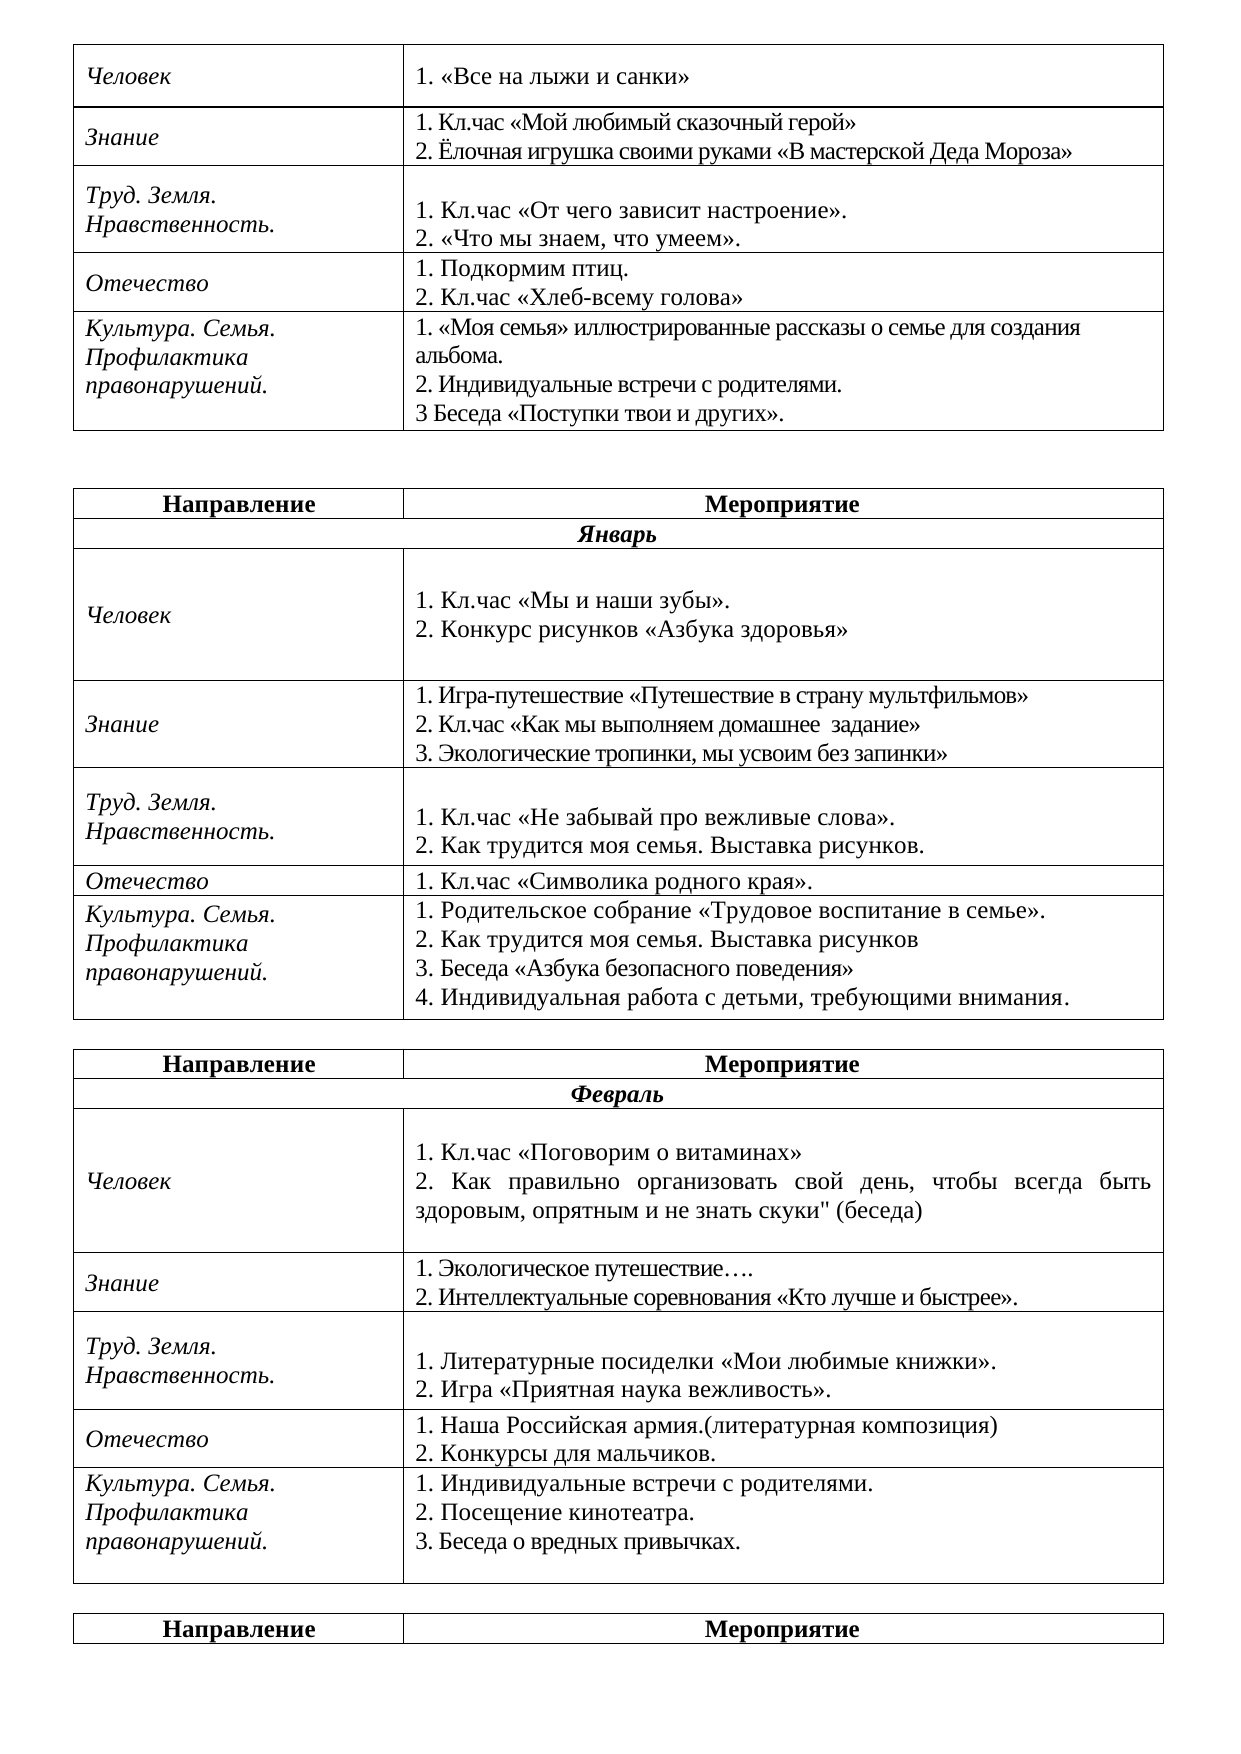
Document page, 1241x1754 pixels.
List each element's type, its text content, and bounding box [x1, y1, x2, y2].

table_header Мероприятие [1152, 1614, 1163, 1643]
table_cell Труд. Земля. Нравственность. [74, 1312, 403, 1409]
table_header Мероприятие [1152, 1050, 1163, 1078]
table_cell 1. Кл.час «Мой любимый сказочный герой» 2. Ёлочная игрушка своими руками «В мастерской Деда Мороза» [404, 108, 1163, 165]
table_header Мероприятие [404, 1614, 412, 1643]
table_header Направление [393, 489, 403, 518]
table_cell 1. «Все на лыжи и санки» [404, 45, 1163, 106]
table_header Направление [74, 489, 85, 518]
table_cell Отечество [74, 253, 403, 311]
table_cell Культура. Семья. Профилактика правонарушений. [74, 1468, 403, 1583]
table_cell 1. Литературные посиделки «Мои любимые книжки». 2. Игра «Приятная наука вежливость». [404, 1312, 1163, 1409]
table_cell Культура. Семья. Профилактика правонарушений. [74, 312, 403, 429]
table_cell Январь [74, 519, 1163, 548]
table_cell Человек [74, 549, 403, 679]
table_cell 1. Подкормим птиц. 2. Кл.час «Хлеб-всему голова» [1141, 253, 1163, 311]
table_cell 1. Экологическое путешествие…. 2. Интеллектуальные соревнования «Кто лучше и быстрее». [404, 1253, 1163, 1311]
table_cell 1. Игра-путешествие «Путешествие в страну мультфильмов» 2. Кл.час «Как мы выполняем домашнее задание» 3. Экологические тропинки, мы усвоим без запинки» [404, 681, 1163, 767]
table_header Направление [393, 1050, 403, 1078]
table_cell Человек [74, 45, 403, 106]
table_cell 1. «Моя семья» иллюстрированные рассказы о семье для создания альбома. 2. Индивидуальные встречи с родителями. 3 Беседа «Поступки твои и других». [404, 312, 1163, 429]
table_cell 1. Кл.час «От чего зависит настроение». 2. «Что мы знаем, что умеем». [404, 166, 1163, 252]
table_header Направление [74, 1050, 85, 1078]
table_cell 1. Кл.час «Не забывай про вежливые слова». 2. Как трудится моя семья. Выставка рисунков. [404, 768, 1163, 865]
table_header Направление [393, 1614, 403, 1643]
table_cell Знание [74, 681, 403, 767]
table_cell Человек [74, 1109, 403, 1252]
table_cell Труд. Земля. Нравственность. [74, 166, 403, 252]
table_header Направление [74, 1614, 85, 1643]
table_cell 1. Кл.час «Поговорим о витаминах» 2. Как правильно организовать свой день, чтобы всегда быть здоровым, опрятным и не знать скуки" (беседа) [404, 1109, 1163, 1252]
table_cell Отечество [74, 1410, 403, 1467]
table_header Мероприятие [1152, 489, 1163, 518]
table_cell Знание [74, 1253, 403, 1311]
table_cell 1. Кл.час «Мы и наши зубы». 2. Конкурс рисунков «Азбука здоровья» [404, 549, 1163, 679]
table_cell Труд. Земля. Нравственность. [74, 768, 403, 865]
table_cell Знание [74, 108, 403, 165]
table_header Мероприятие [404, 1050, 412, 1078]
table_cell Отечество [74, 866, 403, 894]
table_cell Культура. Семья. Профилактика правонарушений. [74, 896, 403, 1019]
table_cell Февраль [74, 1079, 1163, 1108]
table_cell 1. Индивидуальные встречи с родителями. 2. Посещение кинотеатра. 3. Беседа о вредных привычках. [404, 1468, 1163, 1583]
table_cell 1. Родительское собрание «Трудовое воспитание в семье». 2. Как трудится моя семья. Выставка рисунков 3. Беседа «Азбука безопасного поведения» 4. Индивидуальная работа с детьми, требующими внимания. [404, 896, 1163, 1019]
table_header Мероприятие [404, 489, 412, 518]
